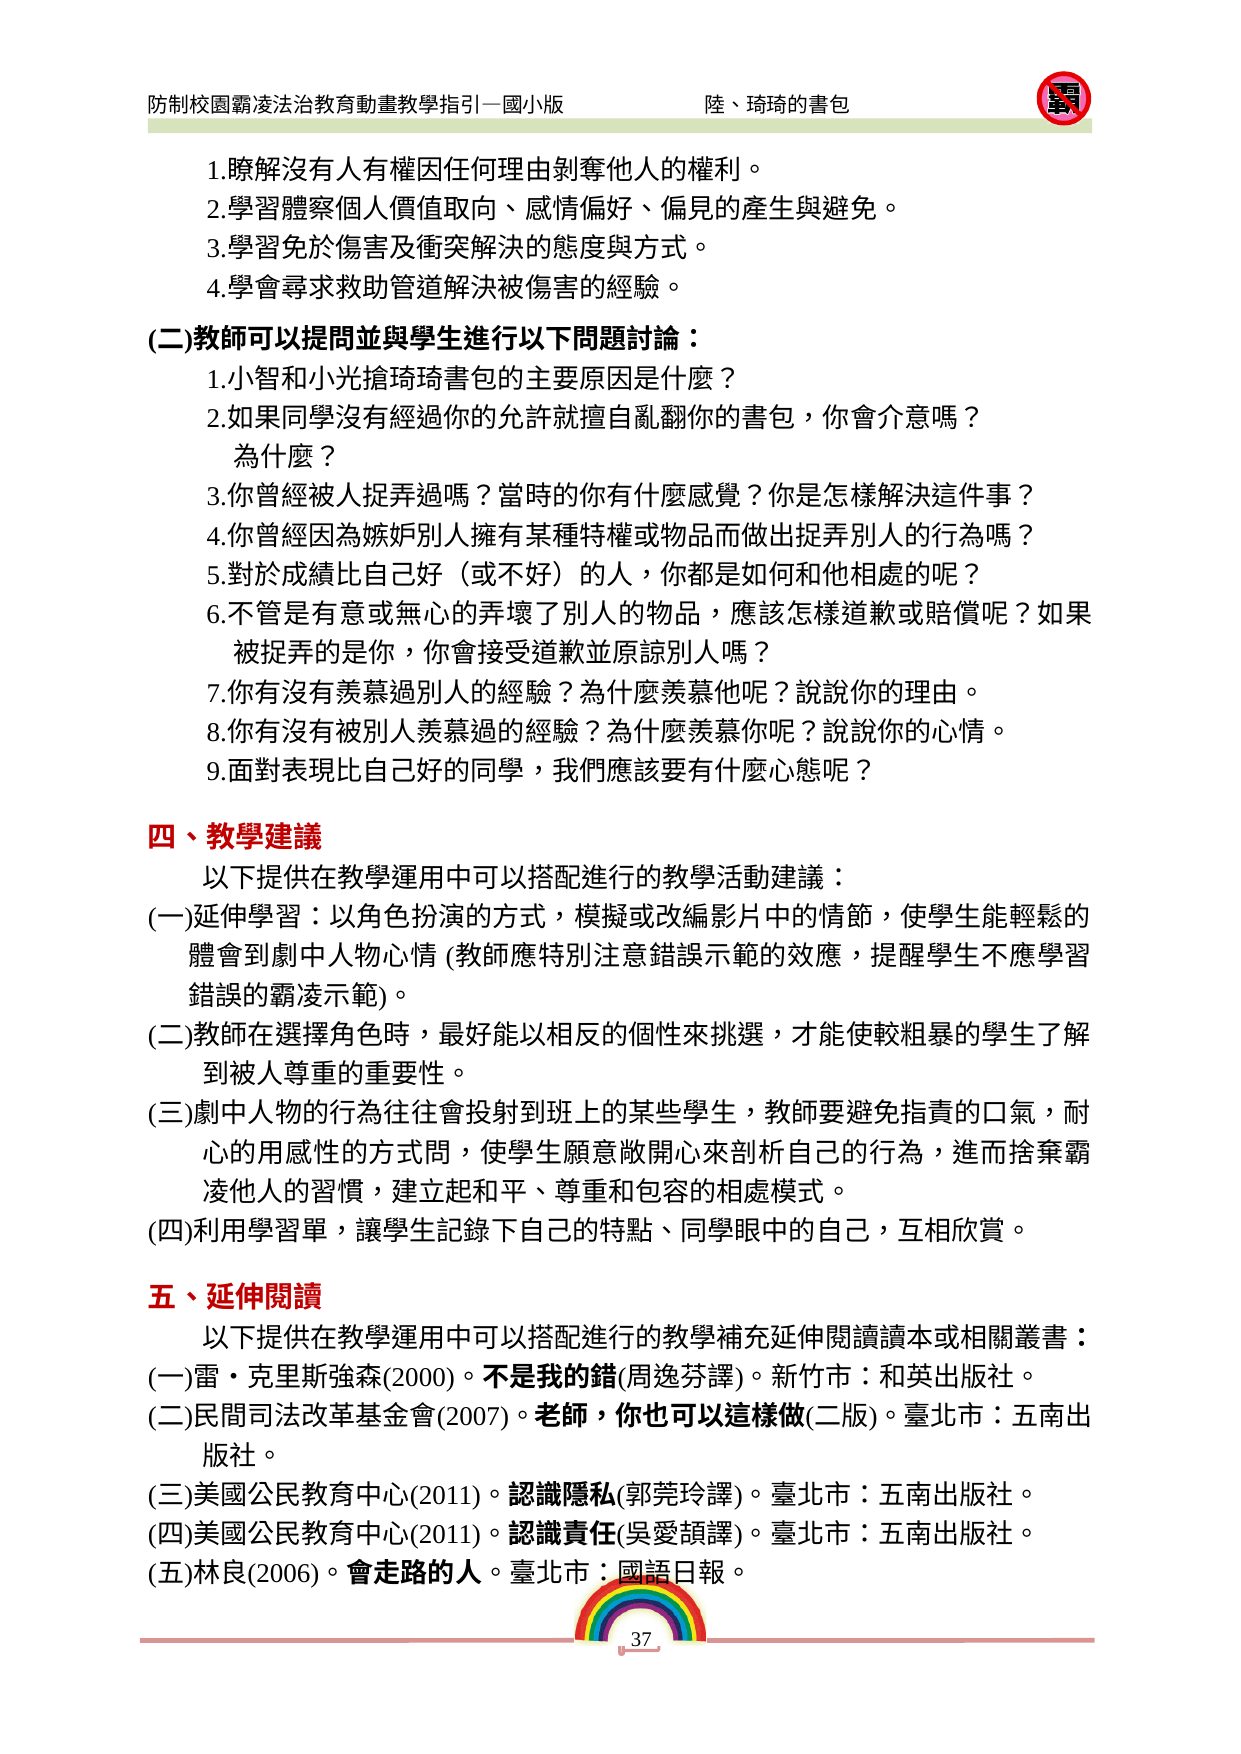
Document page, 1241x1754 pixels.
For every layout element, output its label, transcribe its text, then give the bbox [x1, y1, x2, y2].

text 6.不管是有意或無心的弄壞了別人的物品，應該怎樣道歉或賠償呢？如果被捉弄的是你，你會接受道歉並原諒別人嗎？ [206, 592, 1092, 671]
text (二)民間司法改革基金會(2007)。老師，你也可以這樣做(二版)。臺北市：五南出版社。 [148, 1394, 1092, 1473]
text (一)雷‧克里斯強森(2000)。不是我的錯(周逸芬譯)。新竹市：和英出版社。 [148, 1355, 1092, 1394]
text 3.你曾經被人捉弄過嗎？當時的你有什麼感覺？你是怎樣解決這件事？ [148, 474, 1092, 514]
text (三)劇中人物的行為往往會投射到班上的某些學生，教師要避免指責的口氣，耐心的用感性的方式問，使學生願意敞開心來剖析自己的行為，進而捨棄霸凌他人的習慣，建立起和平、尊重和包容的相處模式。 [148, 1091, 1092, 1209]
text 為什麼？ [148, 435, 1092, 474]
text (五)林良(2006)。會走路的人。臺北市：國語日報。 [148, 1551, 1092, 1591]
text (二)教師可以提問並與學生進行以下問題討論： [148, 317, 1092, 357]
text 2.如果同學沒有經過你的允許就擅自亂翻你的書包，你會介意嗎？ [148, 396, 1092, 435]
text 2.學習體察個人價值取向、感情偏好、偏見的產生與避免。 [148, 187, 1092, 226]
text 4.學會尋求救助管道解決被傷害的經驗。 [148, 266, 1092, 305]
text 五、延伸閱讀 [148, 1273, 1092, 1316]
text (四)利用學習單，讓學生記錄下自己的特點、同學眼中的自己，互相欣賞。 [148, 1209, 1092, 1248]
text 7.你有沒有羨慕過別人的經驗？為什麼羨慕他呢？說說你的理由。 [148, 671, 1092, 710]
text (一)延伸學習：以角色扮演的方式，模擬或改編影片中的情節，使學生能輕鬆的體會到劇中人物心情 (教師應特別注意錯誤示範的效應，提醒學生不應學習錯誤的霸凌示範)。 [148, 895, 1092, 1013]
text 1.小智和小光搶琦琦書包的主要原因是什麼？ [148, 357, 1092, 396]
picture [621, 1572, 640, 1581]
text 4.你曾經因為嫉妒別人擁有某種特權或物品而做出捉弄別人的行為嗎？ [148, 514, 1092, 553]
text 以下提供在教學運用中可以搭配進行的教學補充延伸閱讀讀本或相關叢書： [148, 1316, 1092, 1355]
text (二)教師在選擇角色時，最好能以相反的個性來挑選，才能使較粗暴的學生了解到被人尊重的重要性。 [148, 1013, 1092, 1091]
picture [678, 1572, 691, 1580]
text 8.你有沒有被別人羨慕過的經驗？為什麼羨慕你呢？說說你的心情。 [148, 710, 1092, 749]
text (三)美國公民教育中心(2011)。認識隱私(郭莞玲譯)。臺北市：五南出版社。 [148, 1473, 1092, 1512]
text 四、教學建議 [148, 813, 1092, 856]
text (四)美國公民教育中心(2011)。認識責任(吳愛頡譯)。臺北市：五南出版社。 [148, 1512, 1092, 1551]
text 3.學習免於傷害及衝突解決的態度與方式。 [148, 226, 1092, 266]
picture [1034, 68, 1094, 72]
text 1.瞭解沒有人有權因任何理由剝奪他人的權利。 [148, 148, 1092, 187]
text 5.對於成績比自己好（或不好）的人，你都是如何和他相處的呢？ [174, 553, 1092, 592]
text 以下提供在教學運用中可以搭配進行的教學活動建議： [148, 856, 1092, 895]
text 9.面對表現比自己好的同學，我們應該要有什麼心態呢？ [148, 749, 1092, 788]
picture [574, 1572, 707, 1646]
